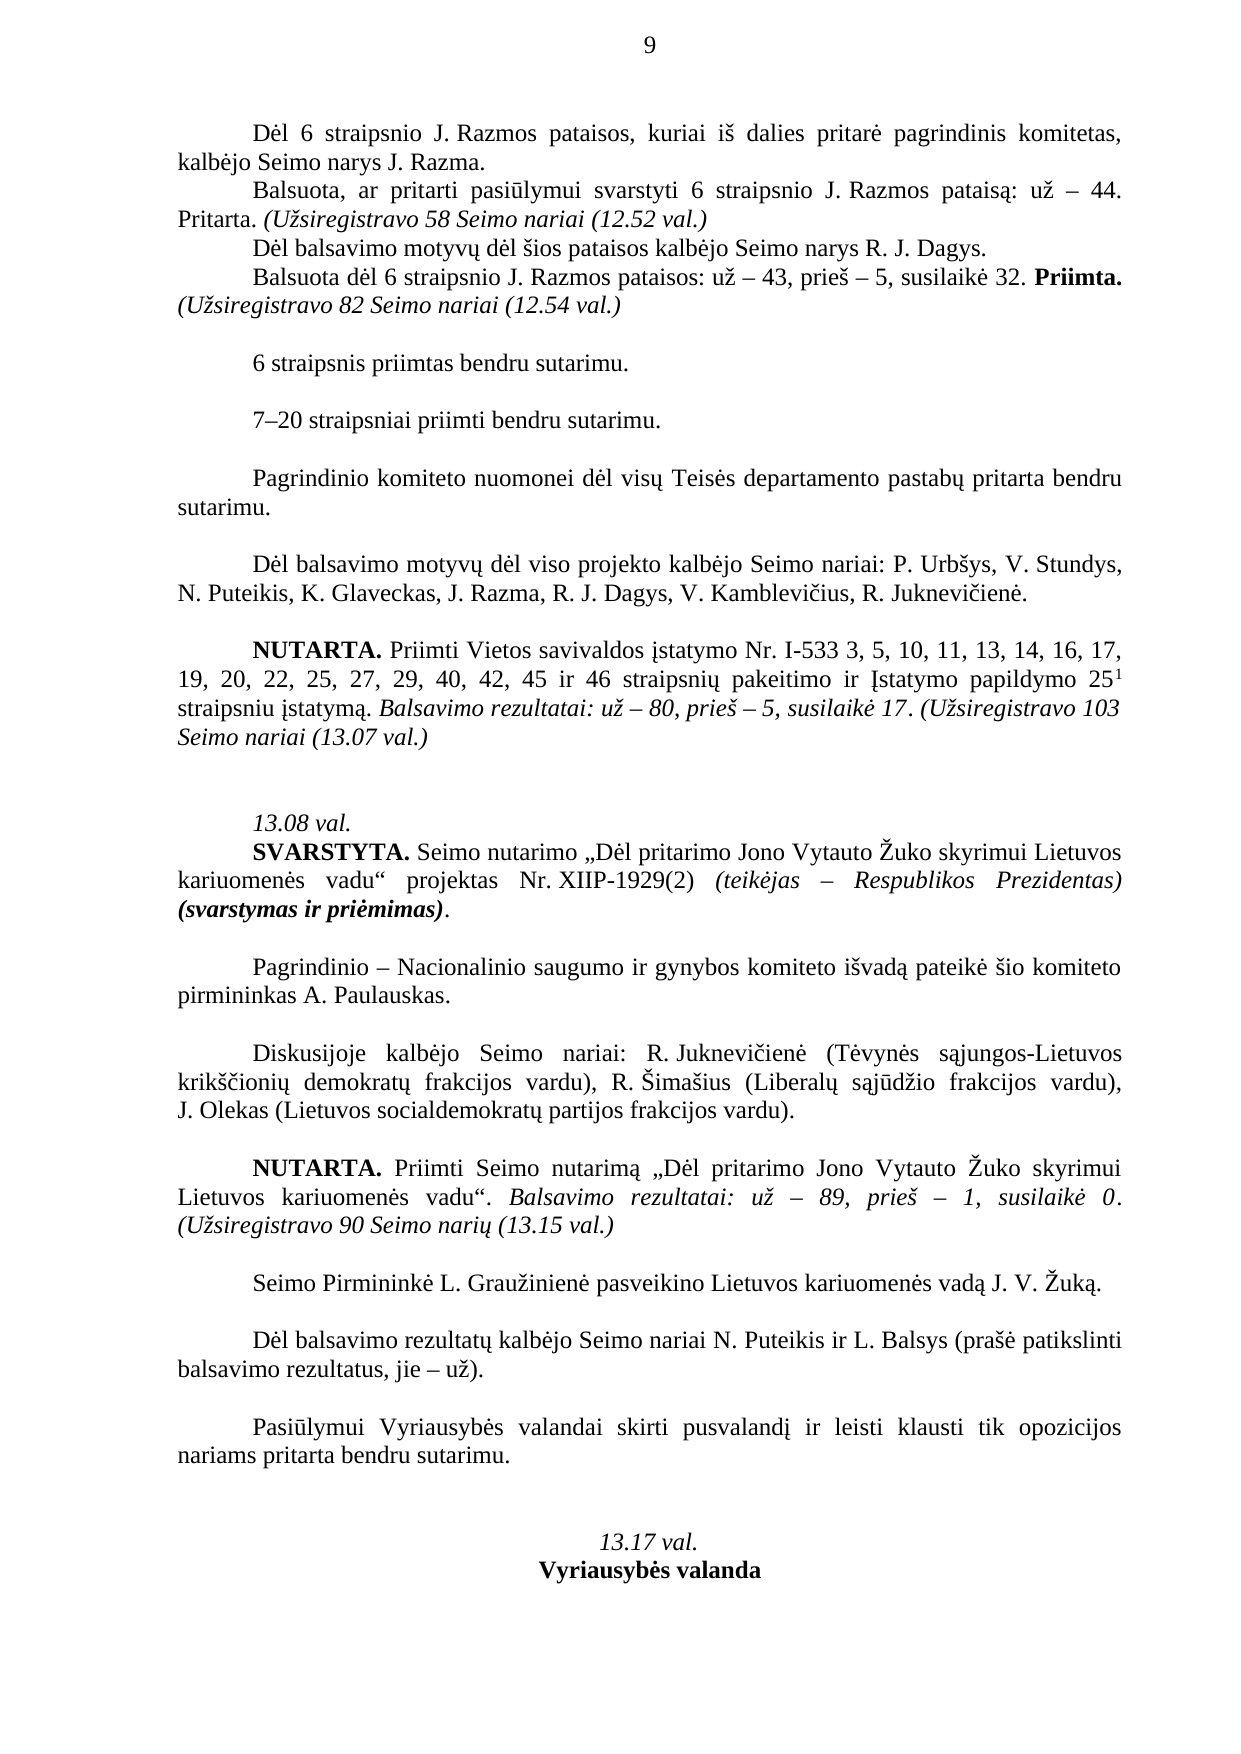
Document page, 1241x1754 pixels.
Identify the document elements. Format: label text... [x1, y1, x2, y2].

text Seimo Pirmininkė L. Graužinienė pasveikino Lietuvos kariuomenės vadą J. V. Žuką. [177, 1268, 1122, 1297]
text Diskusijoje kalbėjo Seimo nariai: R. Juknevičienė (Tėvynės sąjungos-Lietuvos krikščionių demokratų frakcijos vardu), R. Šimašius (Liberalų sąjūdžio frakcijos vardu), J. Olekas (Lietuvos socialdemokratų partijos frakcijos vardu). [177, 1038, 1122, 1124]
text 7–20 straipsniai priimti bendru sutarimu. [177, 406, 1122, 434]
text Pagrindinio komiteto nuomonei dėl visų Teisės departamento pastabų pritarta bendru sutarimu. [177, 463, 1122, 521]
text Balsuota dėl 6 straipsnio J. Razmos pataisos: už – 43, prieš – 5, susilaikė 32. Priimta. (Užsiregistravo 82 Seimo nariai (12.54 val.) [177, 262, 1122, 319]
text NUTARTA. Priimti Vietos savivaldos įstatymo Nr. I-533 3, 5, 10, 11, 13, 14, 16, 17, 19, 20, 22, 25, 27, 29, 40, 42, 45 ir 46 straipsnių pakeitimo ir Įstatymo papildymo 251 straipsniu įstatymą. Balsavimo rezultatai: už – 80, prieš – 5, susilaikė 17. (Užsiregistravo 103 Seimo nariai (13.07 val.) [177, 636, 1122, 751]
subtitle Vyriausybės valanda [177, 1556, 1122, 1584]
text Dėl balsavimo motyvų dėl viso projekto kalbėjo Seimo nariai: P. Urbšys, V. Stundys, N. Puteikis, K. Glaveckas, J. Razma, R. J. Dagys, V. Kamblevičius, R. Juknevičienė. [177, 549, 1122, 607]
text 13.08 val. [177, 808, 1122, 837]
text Dėl balsavimo motyvų dėl šios pataisos kalbėjo Seimo narys R. J. Dagys. [177, 233, 1122, 262]
text 6 straipsnis priimtas bendru sutarimu. [177, 348, 1122, 377]
text Dėl balsavimo rezultatų kalbėjo Seimo nariai N. Puteikis ir L. Balsys (prašė patikslinti balsavimo rezultatus, jie – už). [177, 1326, 1122, 1383]
text SVARSTYTA. Seimo nutarimo „Dėl pritarimo Jono Vytauto Žuko skyrimui Lietuvos kariuomenės vadu“ projektas Nr. XIIP-1929(2) (teikėjas – Respublikos Prezidentas) (svarstymas ir priėmimas). [177, 837, 1122, 923]
text Balsuota, ar pritarti pasiūlymui svarstyti 6 straipsnio J. Razmos pataisą: už – 44. Pritarta. (Užsiregistravo 58 Seimo nariai (12.52 val.) [177, 176, 1122, 233]
text 13.17 val. [177, 1527, 1122, 1556]
text Pasiūlymui Vyriausybės valandai skirti pusvalandį ir leisti klausti tik opozicijos nariams pritarta bendru sutarimu. [177, 1412, 1122, 1469]
text NUTARTA. Priimti Seimo nutarimą „Dėl pritarimo Jono Vytauto Žuko skyrimui Lietuvos kariuomenės vadu“. Balsavimo rezultatai: už – 89, prieš – 1, susilaikė 0. (Užsiregistravo 90 Seimo narių (13.15 val.) [177, 1153, 1122, 1239]
text Pagrindinio – Nacionalinio saugumo ir gynybos komiteto išvadą pateikė šio komiteto pirmininkas A. Paulauskas. [177, 952, 1122, 1009]
text Dėl 6 straipsnio J. Razmos pataisos, kuriai iš dalies pritarė pagrindinis komitetas, kalbėjo Seimo narys J. Razma. [177, 118, 1122, 176]
